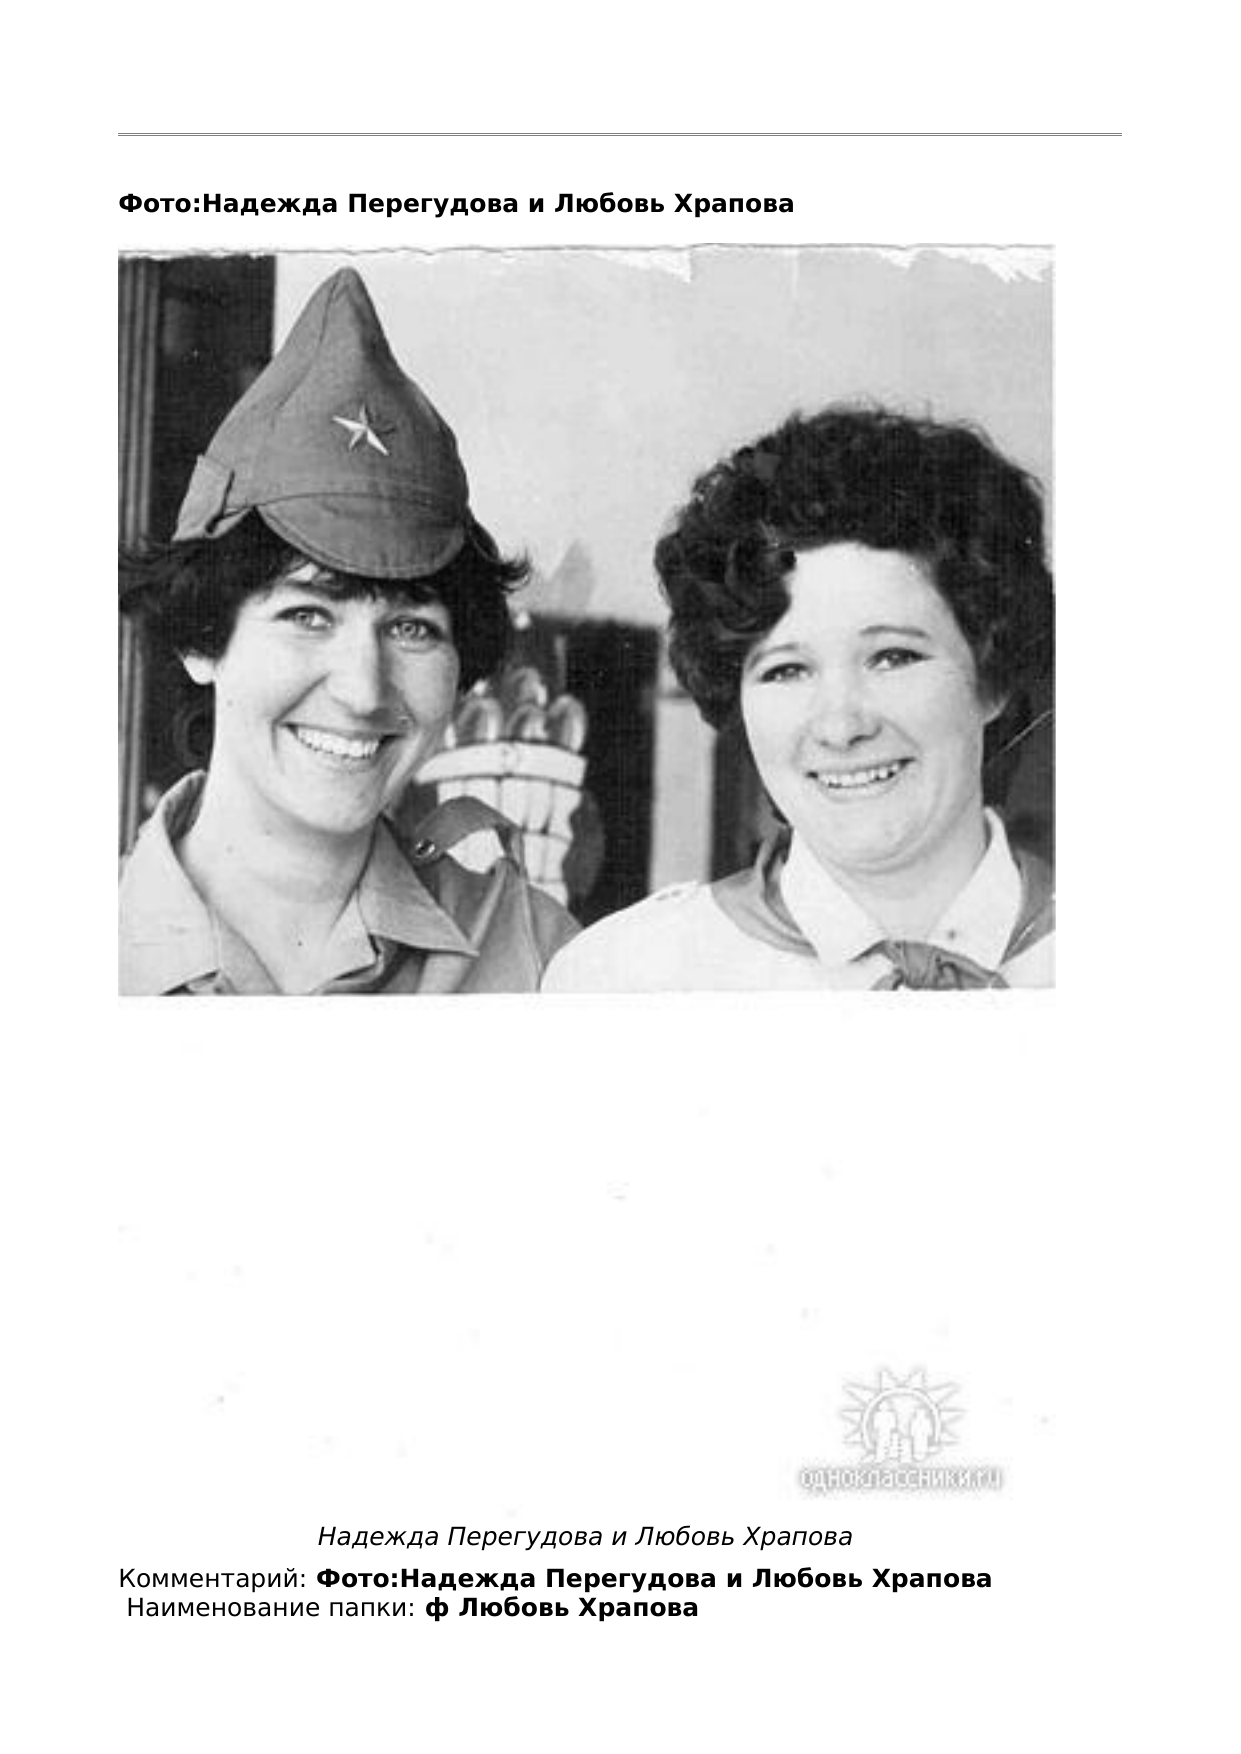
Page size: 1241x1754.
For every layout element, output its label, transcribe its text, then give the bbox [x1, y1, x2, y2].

text Комментарий: Фото:Надежда Перегудова и Любовь Храпова Наименование папки: ф Любовь Храпова [118, 1564, 1122, 1622]
picture [118, 243, 1056, 1522]
text Надежда Перегудова и Любовь Храпова [118, 1522, 1056, 1551]
subtitle Фото:Надежда Перегудова и Любовь Храпова [118, 189, 1122, 219]
